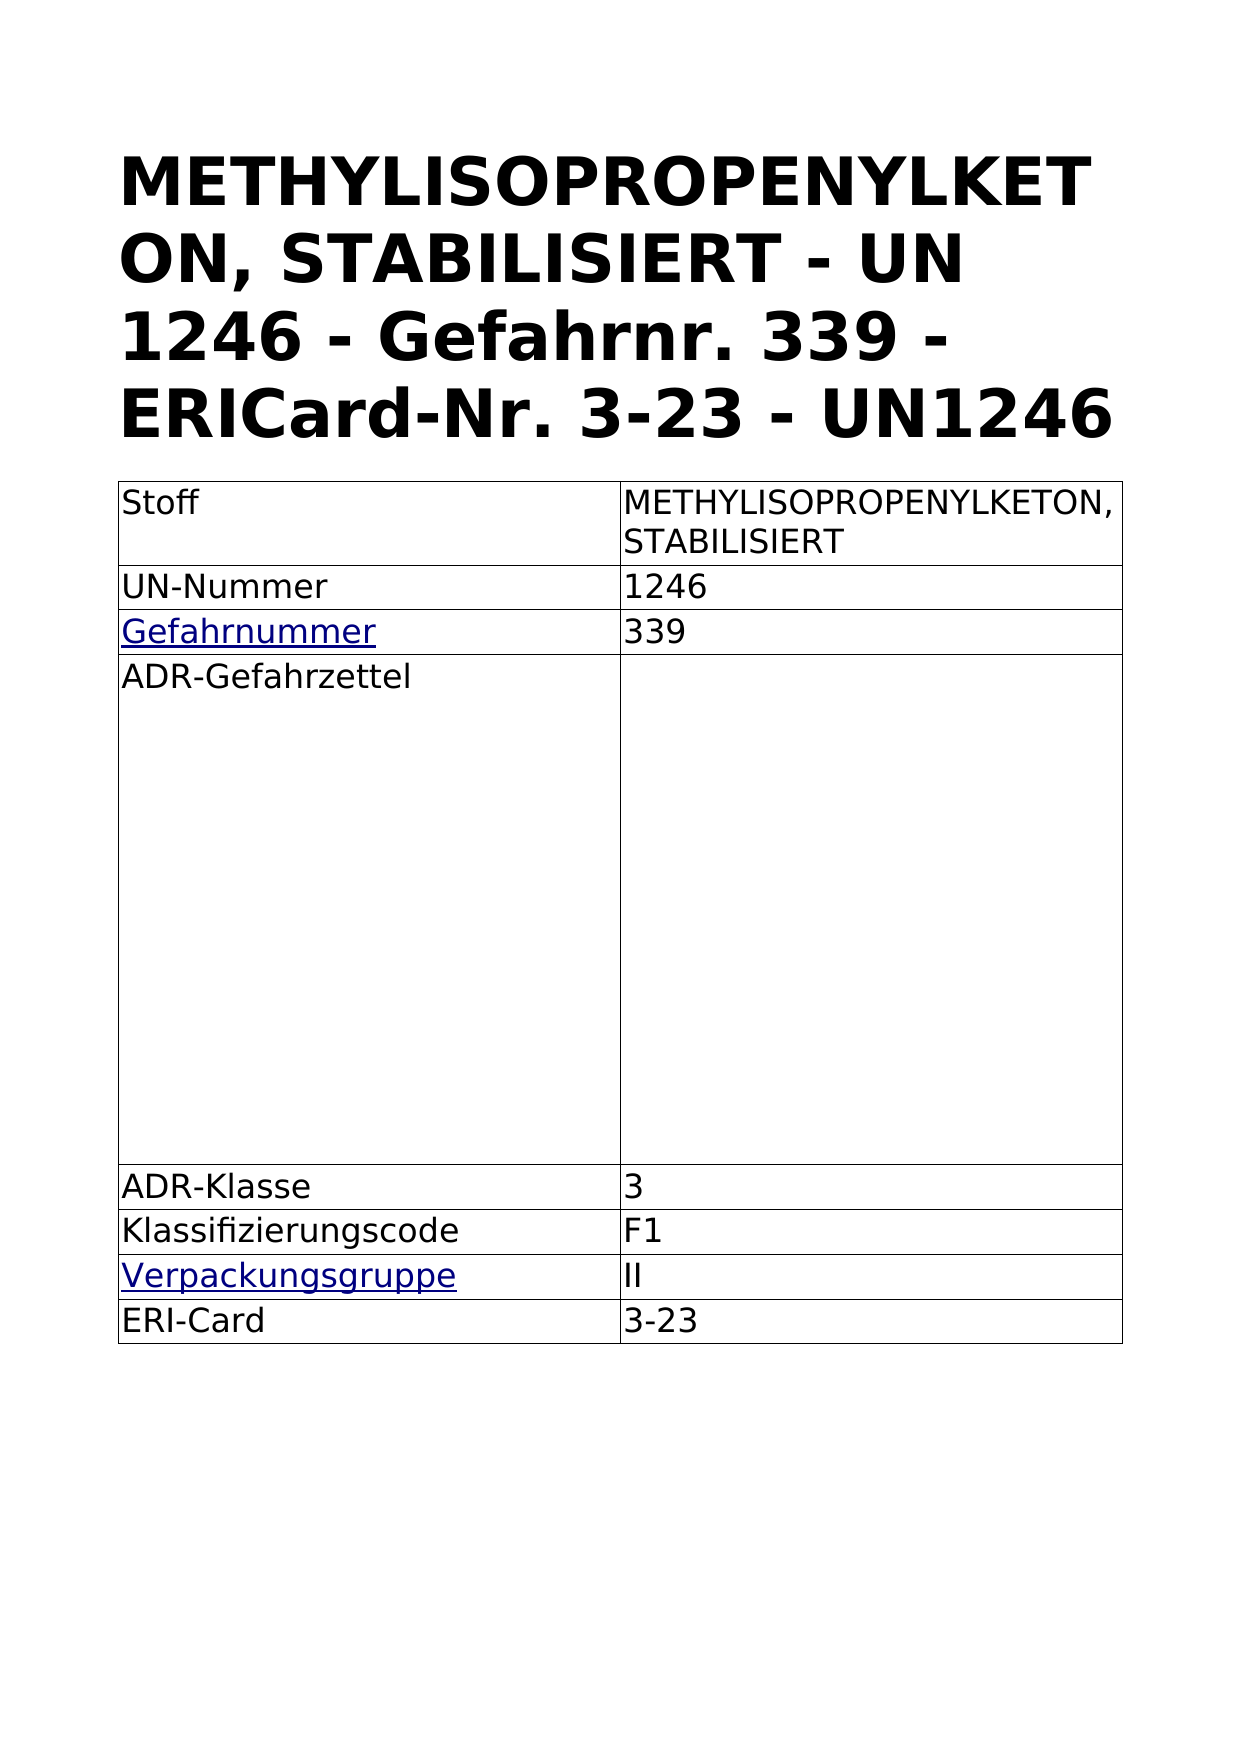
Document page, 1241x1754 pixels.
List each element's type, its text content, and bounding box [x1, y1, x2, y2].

subtitle METHYLISOPROPENYLKETON, STABILISIERT - UN 1246 - Gefahrnr. 339 - ERICard-Nr. 3-23 - UN1246 [118, 143, 1122, 453]
table_cell II [621, 1255, 1122, 1298]
table_cell Gefahrnummer [119, 610, 620, 654]
table_cell 3-23 [621, 1300, 1122, 1343]
table_cell 339 [621, 610, 1122, 654]
table_cell Klassifizierungscode [119, 1210, 620, 1254]
table_cell [621, 655, 1122, 1164]
table_cell UN-Nummer [119, 566, 620, 609]
table_cell 1246 [621, 566, 1122, 609]
table_cell 3 [621, 1165, 1122, 1209]
table_cell ERI-Card [119, 1300, 620, 1343]
table_cell Verpackungsgruppe [119, 1255, 620, 1298]
table_cell ADR-Klasse [119, 1165, 620, 1209]
table_cell F1 [621, 1210, 1122, 1254]
table_cell ADR-Gefahrzettel [119, 655, 620, 1164]
table_header METHYLISOPROPENYLKETON, STABILISIERT [621, 482, 1122, 564]
table_header Stoff [119, 482, 620, 564]
